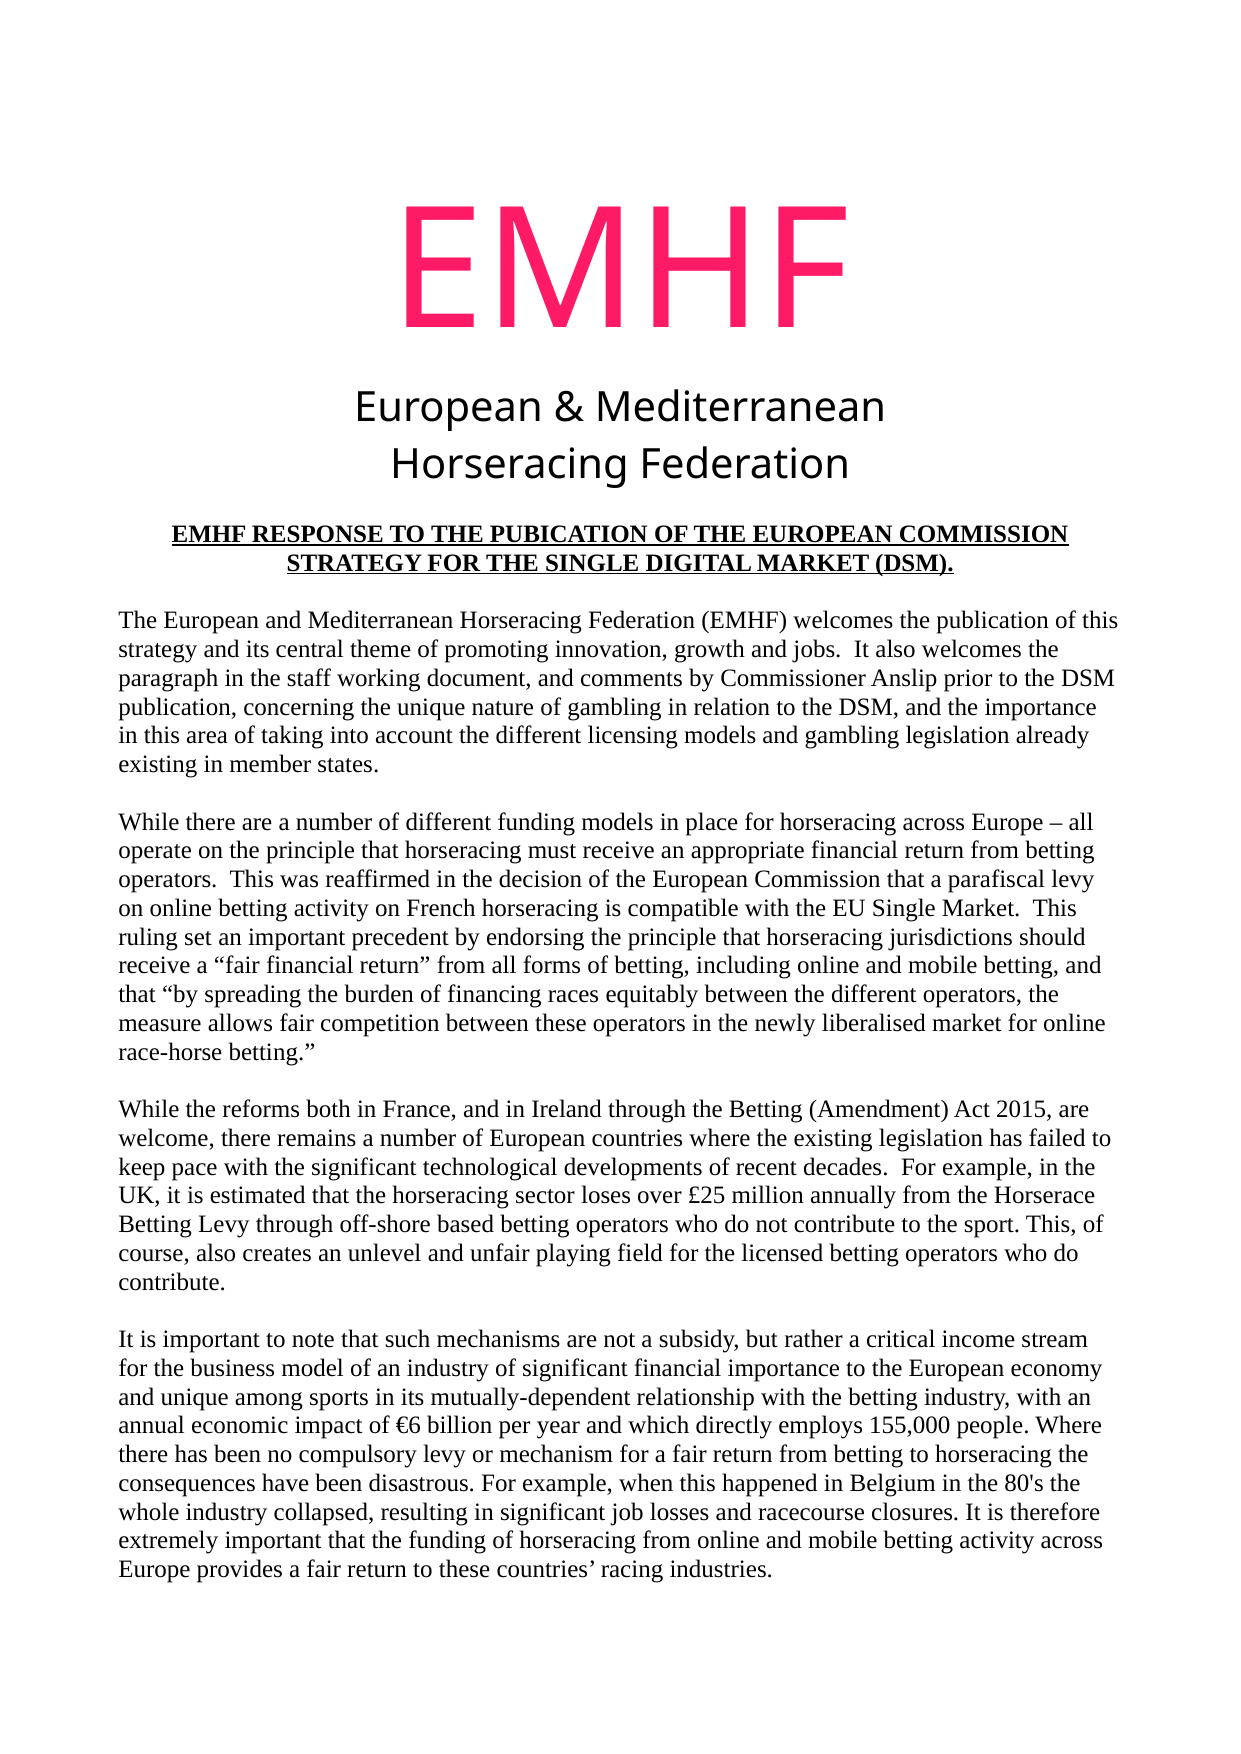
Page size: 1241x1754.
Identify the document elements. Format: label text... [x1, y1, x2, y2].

text EMHF [118, 147, 1122, 377]
text While the reforms both in France, and in Ireland through the Betting (Amendment) Act 2015, are welcome, there remains a number of European countries where the existing legislation has failed to keep pace with the significant technological developments of recent decades. For example, in the UK, it is estimated that the horseracing sector loses over £25 million annually from the Horserace Betting Levy through off-shore based betting operators who do not contribute to the sport. This, of course, also creates an unlevel and unfair playing field for the licensed betting operators who do contribute. [118, 1094, 1122, 1295]
text While there are a number of different funding models in place for horseracing across Europe – all operate on the principle that horseracing must receive an appropriate financial return from betting operators. This was reaffirmed in the decision of the European Commission that a parafiscal levy on online betting activity on French horseracing is compatible with the EU Single Market. This ruling set an important precedent by endorsing the principle that horseracing jurisdictions should receive a “fair financial return” from all forms of betting, including online and mobile betting, and that “by spreading the burden of financing races equitably between the different operators, the measure allows fair competition between these operators in the newly liberalised market for online race-horse betting.” [118, 807, 1122, 1065]
text Horseracing Federation [118, 433, 1122, 490]
text European & Mediterranean [118, 377, 1122, 433]
text The European and Mediterranean Horseracing Federation (EMHF) welcomes the publication of this strategy and its central theme of promoting innovation, growth and jobs. It also welcomes the paragraph in the staff working document, and comments by Commissioner Anslip prior to the DSM publication, concerning the unique nature of gambling in relation to the DSM, and the importance in this area of taking into account the different licensing models and gambling legislation already existing in member states. [118, 605, 1122, 778]
text EMHF RESPONSE TO THE PUBICATION OF THE EUROPEAN COMMISSION STRATEGY FOR THE SINGLE DIGITAL MARKET (DSM). [118, 519, 1122, 577]
text It is important to note that such mechanisms are not a subsidy, but rather a critical income stream for the business model of an industry of significant financial importance to the European economy and unique among sports in its mutually-dependent relationship with the betting industry, with an annual economic impact of €6 billion per year and which directly employs 155,000 people. Where there has been no compulsory levy or mechanism for a fair return from betting to horseracing the consequences have been disastrous. For example, when this happened in Belgium in the 80's the whole industry collapsed, resulting in significant job losses and racecourse closures. It is therefore extremely important that the funding of horseracing from online and mobile betting activity across Europe provides a fair return to these countries’ racing industries. [118, 1324, 1122, 1583]
